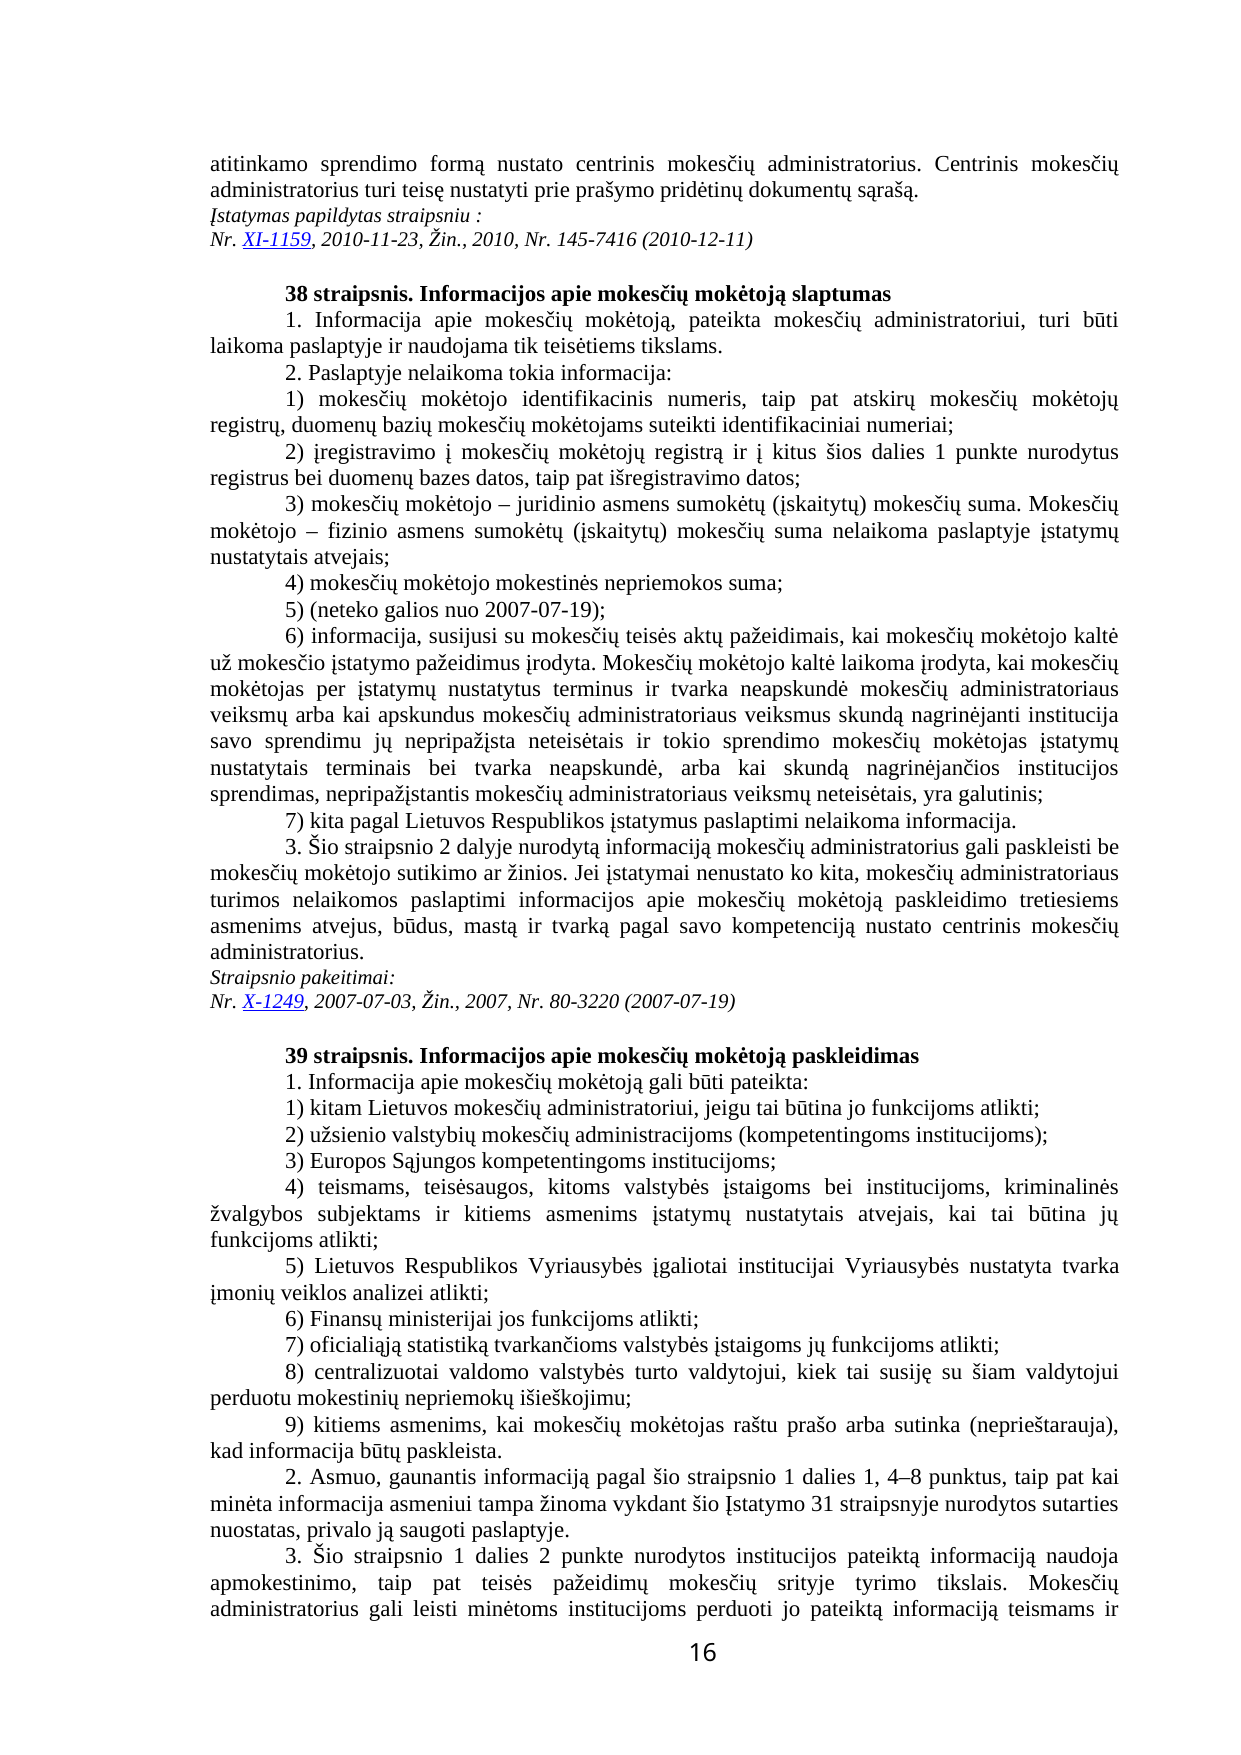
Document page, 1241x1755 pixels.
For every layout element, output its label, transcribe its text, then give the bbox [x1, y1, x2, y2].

text 3. Šio straipsnio 1 dalies 2 punkte nurodytos institucijos pateiktą informaciją naudoja apmokestinimo, taip pat teisės pažeidimų mokesčių srityje tyrimo tikslais. Mokesčių administratorius gali leisti minėtoms institucijoms perduoti jo pateiktą informaciją teismams ir [210, 1542, 1120, 1621]
text 2. Paslaptyje nelaikoma tokia informacija: [210, 359, 1120, 385]
text 6) informacija, susijusi su mokesčių teisės aktų pažeidimais, kai mokesčių mokėtojo kaltė už mokesčio įstatymo pažeidimus įrodyta. Mokesčių mokėtojo kaltė laikoma įrodyta, kai mokesčių mokėtojas per įstatymų nustatytus terminus ir tvarka neapskundė mokesčių administratoriaus veiksmų arba kai apskundus mokesčių administratoriaus veiksmus skundą nagrinėjanti institucija savo sprendimu jų nepripažįsta neteisėtais ir tokio sprendimo mokesčių mokėtojas įstatymų nustatytais terminais bei tvarka neapskundė, arba kai skundą nagrinėjančios institucijos sprendimas, nepripažįstantis mokesčių administratoriaus veiksmų neteisėtais, yra galutinis; [210, 622, 1120, 807]
text 8) centralizuotai valdomo valstybės turto valdytojui, kiek tai susiję su šiam valdytojui perduotu mokestinių nepriemokų išieškojimu; [210, 1358, 1120, 1411]
text Straipsnio pakeitimai: [210, 965, 1120, 989]
text Įstatymas papildytas straipsniu : [210, 203, 1120, 227]
text 38 straipsnis. Informacijos apie mokesčių mokėtoją slaptumas [210, 279, 1120, 306]
text 39 straipsnis. Informacijos apie mokesčių mokėtoją paskleidimas [210, 1042, 1120, 1068]
text 2) įregistravimo į mokesčių mokėtojų registrą ir į kitus šios dalies 1 punkte nurodytus registrus bei duomenų bazes datos, taip pat išregistravimo datos; [210, 438, 1120, 490]
text atitinkamo sprendimo formą nustato centrinis mokesčių administratorius. Centrinis mokesčių administratorius turi teisę nustatyti prie prašymo pridėtinų dokumentų sąrašą. [210, 150, 1120, 203]
text 3) mokesčių mokėtojo – juridinio asmens sumokėtų (įskaitytų) mokesčių suma. Mokesčių mokėtojo – fizinio asmens sumokėtų (įskaitytų) mokesčių suma nelaikoma paslaptyje įstatymų nustatytais atvejais; [210, 490, 1120, 569]
text 5) Lietuvos Respublikos Vyriausybės įgaliotai institucijai Vyriausybės nustatyta tvarka įmonių veiklos analizei atlikti; [210, 1252, 1120, 1305]
text 5) (neteko galios nuo 2007-07-19); [210, 596, 1120, 622]
text 6) Finansų ministerijai jos funkcijoms atlikti; [210, 1305, 1120, 1332]
text 4) mokesčių mokėtojo mokestinės nepriemokos suma; [210, 569, 1120, 596]
text 4) teismams, teisėsaugos, kitoms valstybės įstaigoms bei institucijoms, kriminalinės žvalgybos subjektams ir kitiems asmenims įstatymų nustatytais atvejais, kai tai būtina jų funkcijoms atlikti; [210, 1173, 1120, 1252]
text 1) kitam Lietuvos mokesčių administratoriui, jeigu tai būtina jo funkcijoms atlikti; [210, 1094, 1120, 1121]
text 2) užsienio valstybių mokesčių administracijoms (kompetentingoms institucijoms); [210, 1121, 1120, 1147]
text 3) Europos Sąjungos kompetentingoms institucijoms; [210, 1147, 1120, 1173]
text 1. Informacija apie mokesčių mokėtoją, pateikta mokesčių administratoriui, turi būti laikoma paslaptyje ir naudojama tik teisėtiems tikslams. [210, 306, 1120, 359]
text Nr. XI-1159, 2010-11-23, Žin., 2010, Nr. 145-7416 (2010-12-11) [210, 227, 1120, 251]
text Nr. X-1249, 2007-07-03, Žin., 2007, Nr. 80-3220 (2007-07-19) [210, 989, 1120, 1013]
text 1) mokesčių mokėtojo identifikacinis numeris, taip pat atskirų mokesčių mokėtojų registrų, duomenų bazių mokesčių mokėtojams suteikti identifikaciniai numeriai; [210, 385, 1120, 438]
text 7) kita pagal Lietuvos Respublikos įstatymus paslaptimi nelaikoma informacija. [210, 807, 1120, 833]
text 2. Asmuo, gaunantis informaciją pagal šio straipsnio 1 dalies 1, 4–8 punktus, taip pat kai minėta informacija asmeniui tampa žinoma vykdant šio Įstatymo 31 straipsnyje nurodytos sutarties nuostatas, privalo ją saugoti paslaptyje. [210, 1463, 1120, 1542]
text 7) oficialiąją statistiką tvarkančioms valstybės įstaigoms jų funkcijoms atlikti; [210, 1332, 1120, 1358]
text 3. Šio straipsnio 2 dalyje nurodytą informaciją mokesčių administratorius gali paskleisti be mokesčių mokėtojo sutikimo ar žinios. Jei įstatymai nenustato ko kita, mokesčių administratoriaus turimos nelaikomos paslaptimi informacijos apie mokesčių mokėtoją paskleidimo tretiesiems asmenims atvejus, būdus, mastą ir tvarką pagal savo kompetenciją nustato centrinis mokesčių administratorius. [210, 833, 1120, 965]
text 1. Informacija apie mokesčių mokėtoją gali būti pateikta: [210, 1068, 1120, 1094]
text 9) kitiems asmenims, kai mokesčių mokėtojas raštu prašo arba sutinka (neprieštarauja), kad informacija būtų paskleista. [210, 1411, 1120, 1463]
